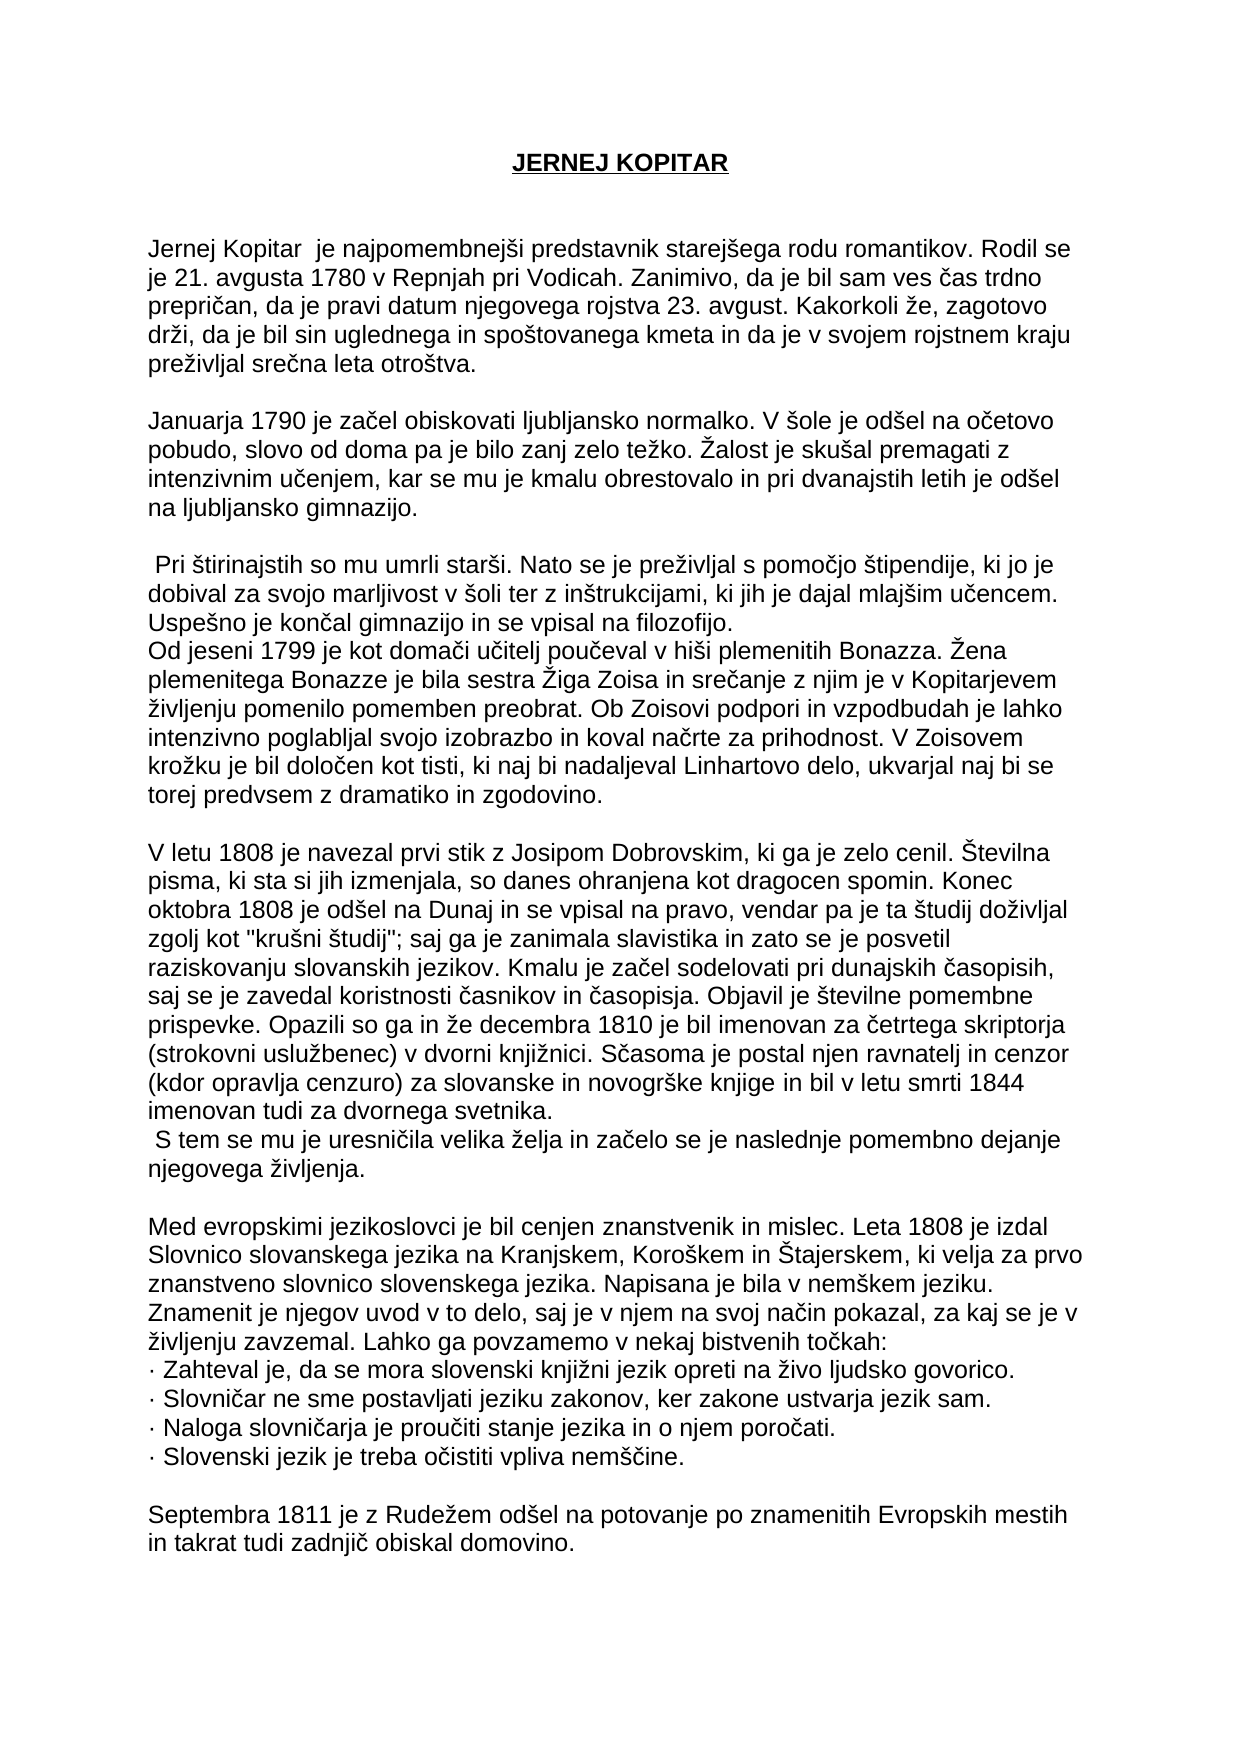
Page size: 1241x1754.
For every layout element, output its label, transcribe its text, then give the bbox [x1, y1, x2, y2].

text Od jeseni 1799 je kot domači učitelj poučeval v hiši plemenitih Bonazza. Žena plemenitega Bonazze je bila sestra Žiga Zoisa in srečanje z njim je v Kopitarjevem življenju pomenilo pomemben preobrat. Ob Zoisovi podpori in vzpodbudah je lahko intenzivno poglabljal svojo izobrazbo in koval načrte za prihodnost. V Zoisovem krožku je bil določen kot tisti, ki naj bi nadaljeval Linhartovo delo, ukvarjal naj bi se torej predvsem z dramatiko in zgodovino. [148, 636, 1093, 809]
text V letu 1808 je navezal prvi stik z Josipom Dobrovskim, ki ga je zelo cenil. Številna pisma, ki sta si jih izmenjala, so danes ohranjena kot dragocen spomin. Konec oktobra 1808 je odšel na Dunaj in se vpisal na pravo, vendar pa je ta študij doživljal zgolj kot "krušni študij"; saj ga je zanimala slavistika in zato se je posvetil raziskovanju slovanskih jezikov. Kmalu je začel sodelovati pri dunajskih časopisih, saj se je zavedal koristnosti časnikov in časopisja. Objavil je številne pomembne prispevke. Opazili so ga in že decembra 1810 je bil imenovan za četrtega skriptorja (strokovni uslužbenec) v dvorni knjižnici. Sčasoma je postal njen ravnatelj in cenzor (kdor opravlja cenzuro) za slovanske in novogrške knjige in bil v letu smrti 1844 imenovan tudi za dvornega svetnika. [148, 838, 1093, 1125]
text JERNEJ KOPITAR [148, 148, 1093, 176]
text Januarja 1790 je začel obiskovati ljubljansko normalko. V šole je odšel na očetovo pobudo, slovo od doma pa je bilo zanj zelo težko. Žalost je skušal premagati z intenzivnim učenjem, kar se mu je kmalu obrestovalo in pri dvanajstih letih je odšel na ljubljansko gimnazijo. [148, 406, 1093, 521]
text Jernej Kopitar je najpomembnejši predstavnik starejšega rodu romantikov. Rodil se je 21. avgusta 1780 v Repnjah pri Vodicah. Zanimivo, da je bil sam ves čas trdno prepričan, da je pravi datum njegovega rojstva 23. avgust. Kakorkoli že, zagotovo drži, da je bil sin uglednega in spoštovanega kmeta in da je v svojem rojstnem kraju preživljal srečna leta otroštva. [148, 234, 1093, 378]
text Septembra 1811 je z Rudežem odšel na potovanje po znamenitih Evropskih mestih in takrat tudi zadnjič obiskal domovino. [148, 1500, 1093, 1557]
text Pri štirinajstih so mu umrli starši. Nato se je preživljal s pomočjo štipendije, ki jo je dobival za svojo marljivost v šoli ter z inštrukcijami, ki jih je dajal mlajšim učencem. Uspešno je končal gimnazijo in se vpisal na filozofijo. [148, 550, 1093, 636]
text Med evropskimi jezikoslovci je bil cenjen znanstvenik in mislec. Leta 1808 je izdal Slovnico slovanskega jezika na Kranjskem, Koroškem in Štajerskem, ki velja za prvo znanstveno slovnico slovenskega jezika. Napisana je bila v nemškem jeziku. Znamenit je njegov uvod v to delo, saj je v njem na svoj način pokazal, za kaj se je v življenju zavzemal. Lahko ga povzamemo v nekaj bistvenih točkah: · Zahteval je, da se mora slovenski knjižni jezik opreti na živo ljudsko govorico. · Slovničar ne sme postavljati jeziku zakonov, ker zakone ustvarja jezik sam. · Naloga slovničarja je proučiti stanje jezika in o njem poročati. · Slovenski jezik je treba očistiti vpliva nemščine. [148, 1212, 1093, 1471]
text S tem se mu je uresničila velika želja in začelo se je naslednje pomembno dejanje njegovega življenja. [148, 1125, 1093, 1183]
